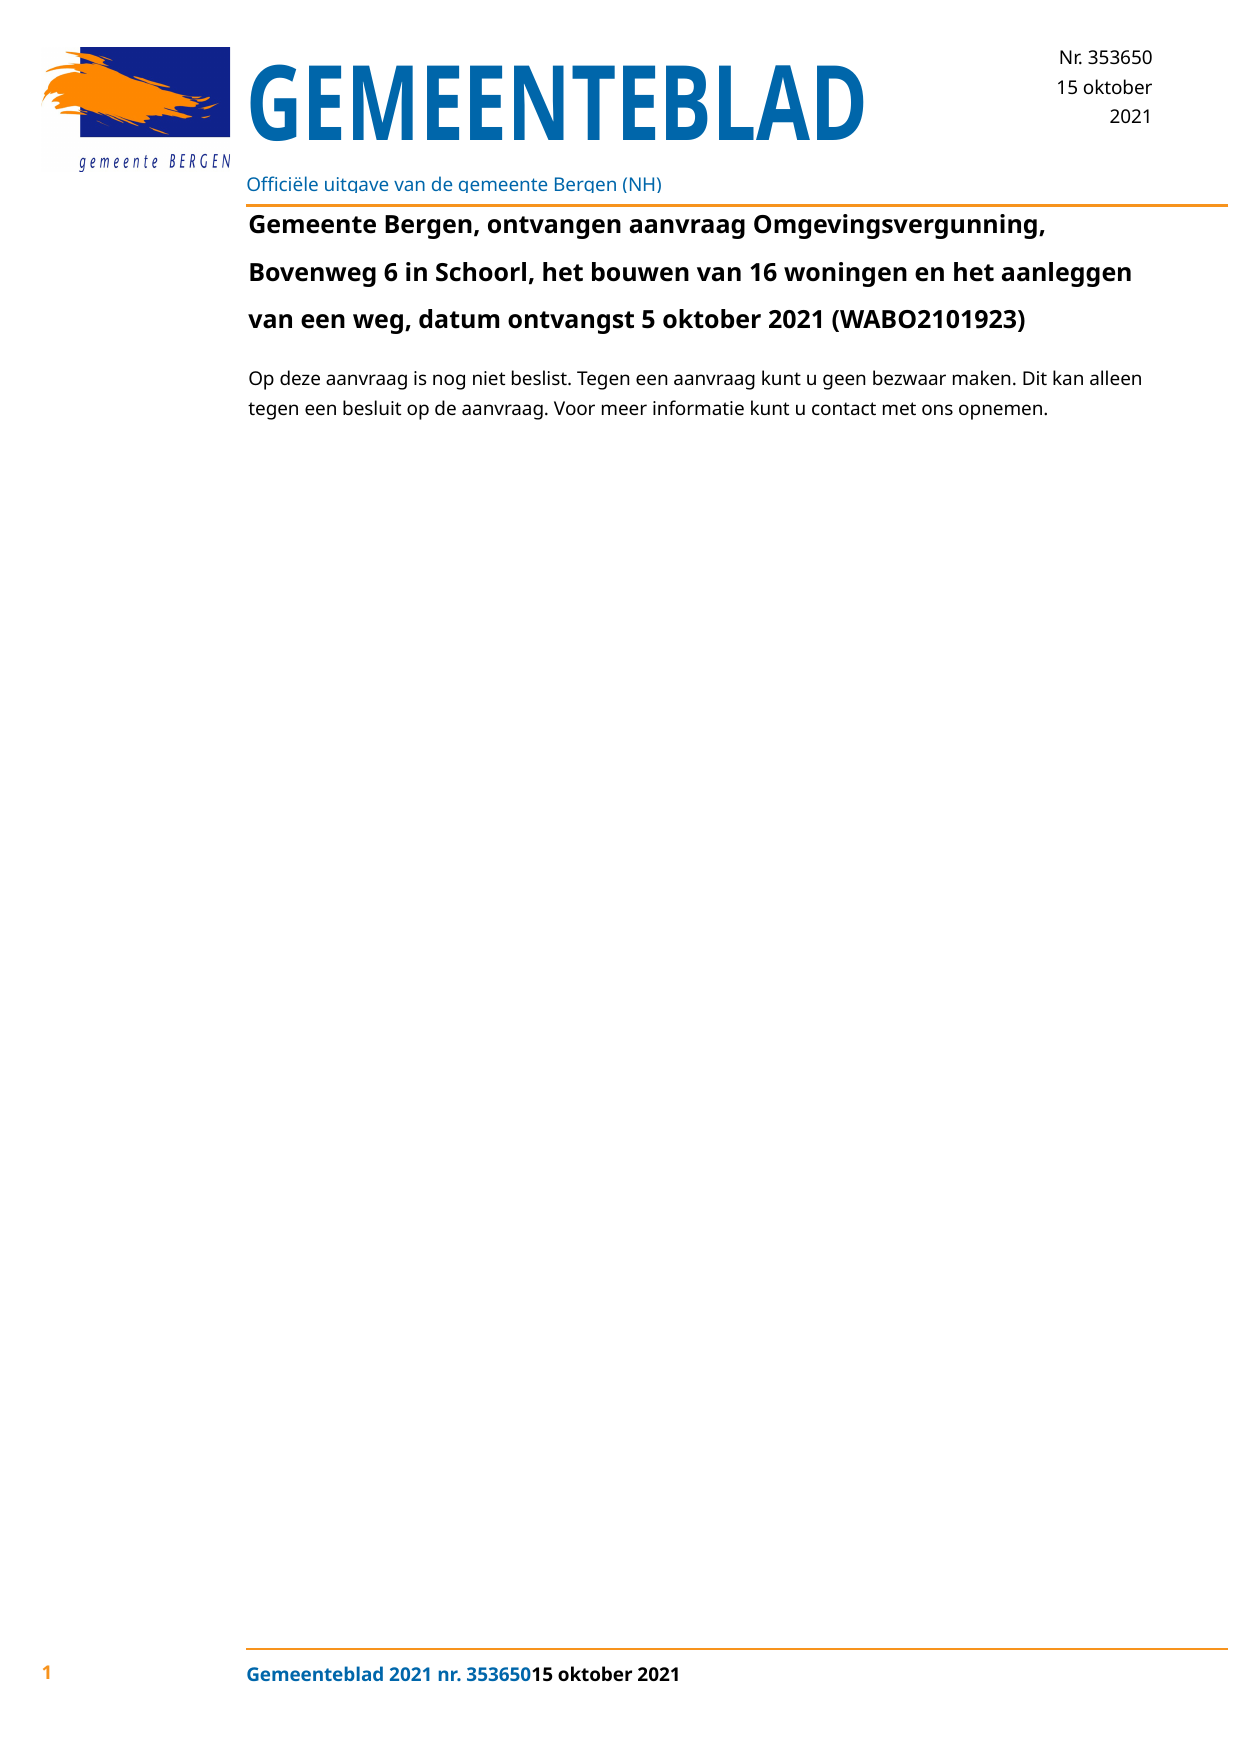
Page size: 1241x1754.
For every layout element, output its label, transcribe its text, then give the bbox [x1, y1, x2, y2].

text Op deze aanvraag is nog niet beslist. Tegen een aanvraag kunt u geen bezwaar maken. Dit kan alleen tegen een besluit op de aanvraag. Voor meer informatie kunt u contact met ons opnemen. [248, 366, 1152, 421]
text Gemeente Bergen, ontvangen aanvraag Omgevingsvergunning, Bovenweg 6 in Schoorl, het bouwen van 16 woningen en het aanleggen van een weg, datum ontvangst 5 oktober 2021 (WABO2101923) [248, 207, 1152, 336]
picture [41, 47, 231, 172]
